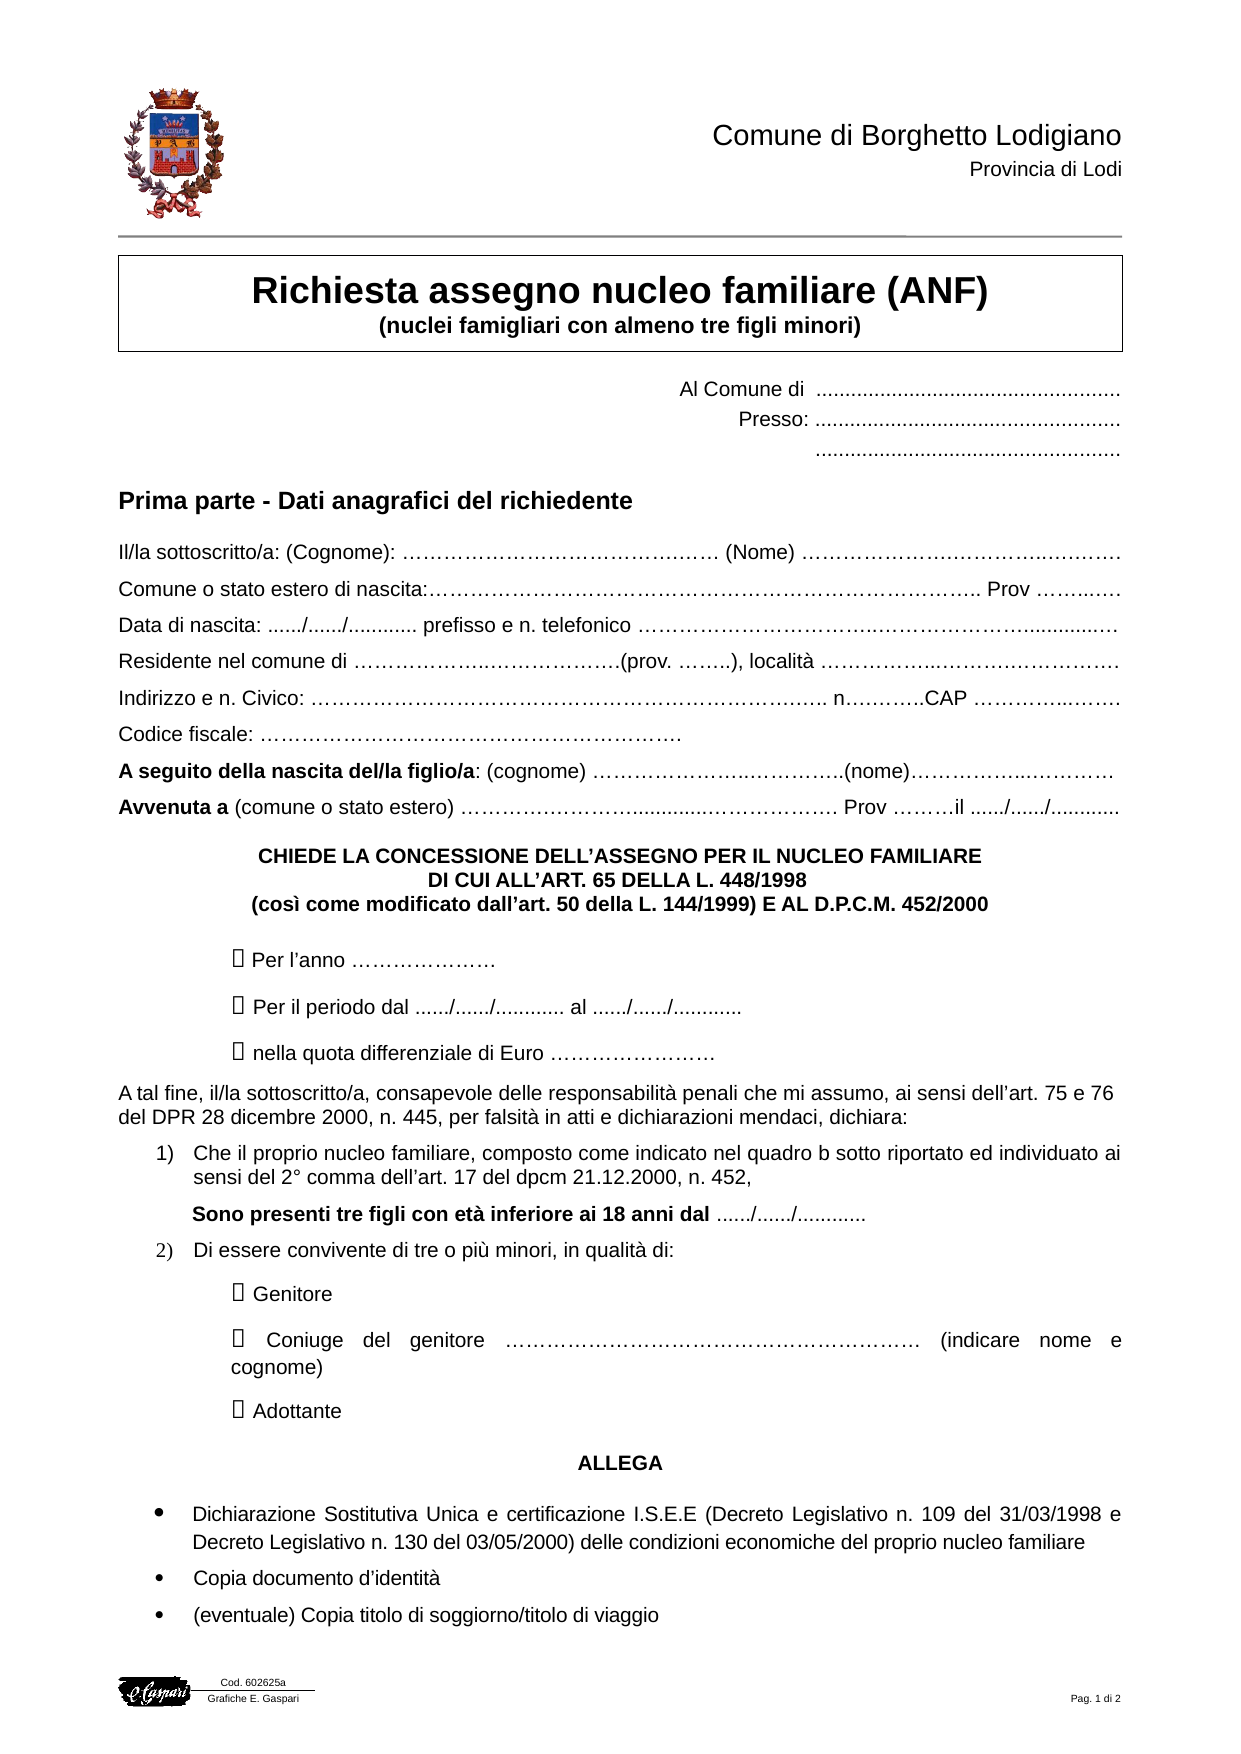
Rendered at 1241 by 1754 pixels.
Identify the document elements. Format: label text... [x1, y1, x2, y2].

text Prima parte - Dati anagrafici del richiedente [118, 486, 1122, 515]
text Presso: [738, 407, 1122, 431]
picture [122, 87, 224, 219]
text Residente nel comune di ………………..……………….(prov. ……..), località ……………...……….……………. [118, 649, 1122, 673]
text  nella quota differenziale di Euro …………………… [231, 1034, 1122, 1068]
list Che il proprio nucleo familiare, composto come indicato nel quadro b sotto riportato ed individuato ai sensi del 2° comma dell’art. 17 del dpcm 21.12.2000, n. 452, [156, 1141, 1122, 1189]
text Comune di Borghetto Lodigiano [224, 118, 1122, 152]
text Comune o stato estero di nascita:…………………………………………………………………….. Prov ……...…. [118, 576, 1122, 600]
list Di essere convivente di tre o più minori, in qualità di: [156, 1238, 1122, 1262]
text  Adottante [231, 1392, 1122, 1426]
text Sono presenti tre figli con età inferiore ai 18 anni dal ....../....../............ [192, 1201, 1122, 1225]
text  Per l’anno ………………… [231, 941, 1122, 975]
text Indirizzo e n. Civico: …………………………………………………………….….. n….……..CAP …………...……. [118, 686, 1122, 710]
table_header Richiesta assegno nucleo familiare (ANF) (nuclei famigliari con almeno tre figli minori) [119, 256, 1122, 351]
text  Genitore [231, 1274, 1122, 1309]
text ALLEGA [118, 1451, 1122, 1475]
list Copia documento d’identità [156, 1566, 1122, 1590]
text  Coniuge del genitore …………………………………………………… (indicare nome e cognome) [231, 1321, 1122, 1379]
list Dichiarazione Sostitutiva Unica e certificazione I.S.E.E (Decreto Legislativo n. 109 del 31/03/1998 e Decreto Legislativo n. 130 del 03/05/2000) delle condizioni economiche del proprio nucleo familiare [154, 1502, 1122, 1553]
text Al Comune di [679, 377, 1122, 401]
subtitle CHIEDE LA CONCESSIONE DELL’ASSEGNO PER IL NUCLEO FAMILIARE [118, 844, 1122, 868]
text  Per il periodo dal ....../....../............ al ....../....../............ [231, 987, 1122, 1022]
text A seguito della nascita del/la figlio/a: (cognome) …………………..…………..(nome)……………...………… [118, 759, 1122, 783]
picture [117, 1675, 191, 1707]
text Data di nascita: ....../....../............ prefisso e n. telefonico ……………………………..………………….............… [118, 613, 1122, 637]
text Il/la sottoscritto/a: (Cognome): ………………………………….…… (Nome) ………………….…………..….……. [118, 540, 1122, 564]
text (così come modificato dall’art. 50 della L. 144/1999) E AL D.P.C.M. 452/2000 [118, 892, 1122, 916]
text Codice fiscale: ……………………………………………………. [118, 722, 1122, 746]
list (eventuale) Copia titolo di soggiorno/titolo di viaggio [156, 1603, 1122, 1627]
text Provincia di Lodi [224, 157, 1122, 181]
text DI CUI ALL’ART. 65 DELLA L. 448/1998 [118, 868, 1122, 892]
text Avvenuta a (comune o stato estero) ………….………….............………………. Prov ………il ....../....../............ [118, 795, 1122, 819]
text A tal fine, il/la sottoscritto/a, consapevole delle responsabilità penali che mi assumo, ai sensi dell’art. 75 e 76 del DPR 28 dicembre 2000, n. 445, per falsità in atti e dichiarazioni mendaci, dichiara: [118, 1081, 1122, 1128]
